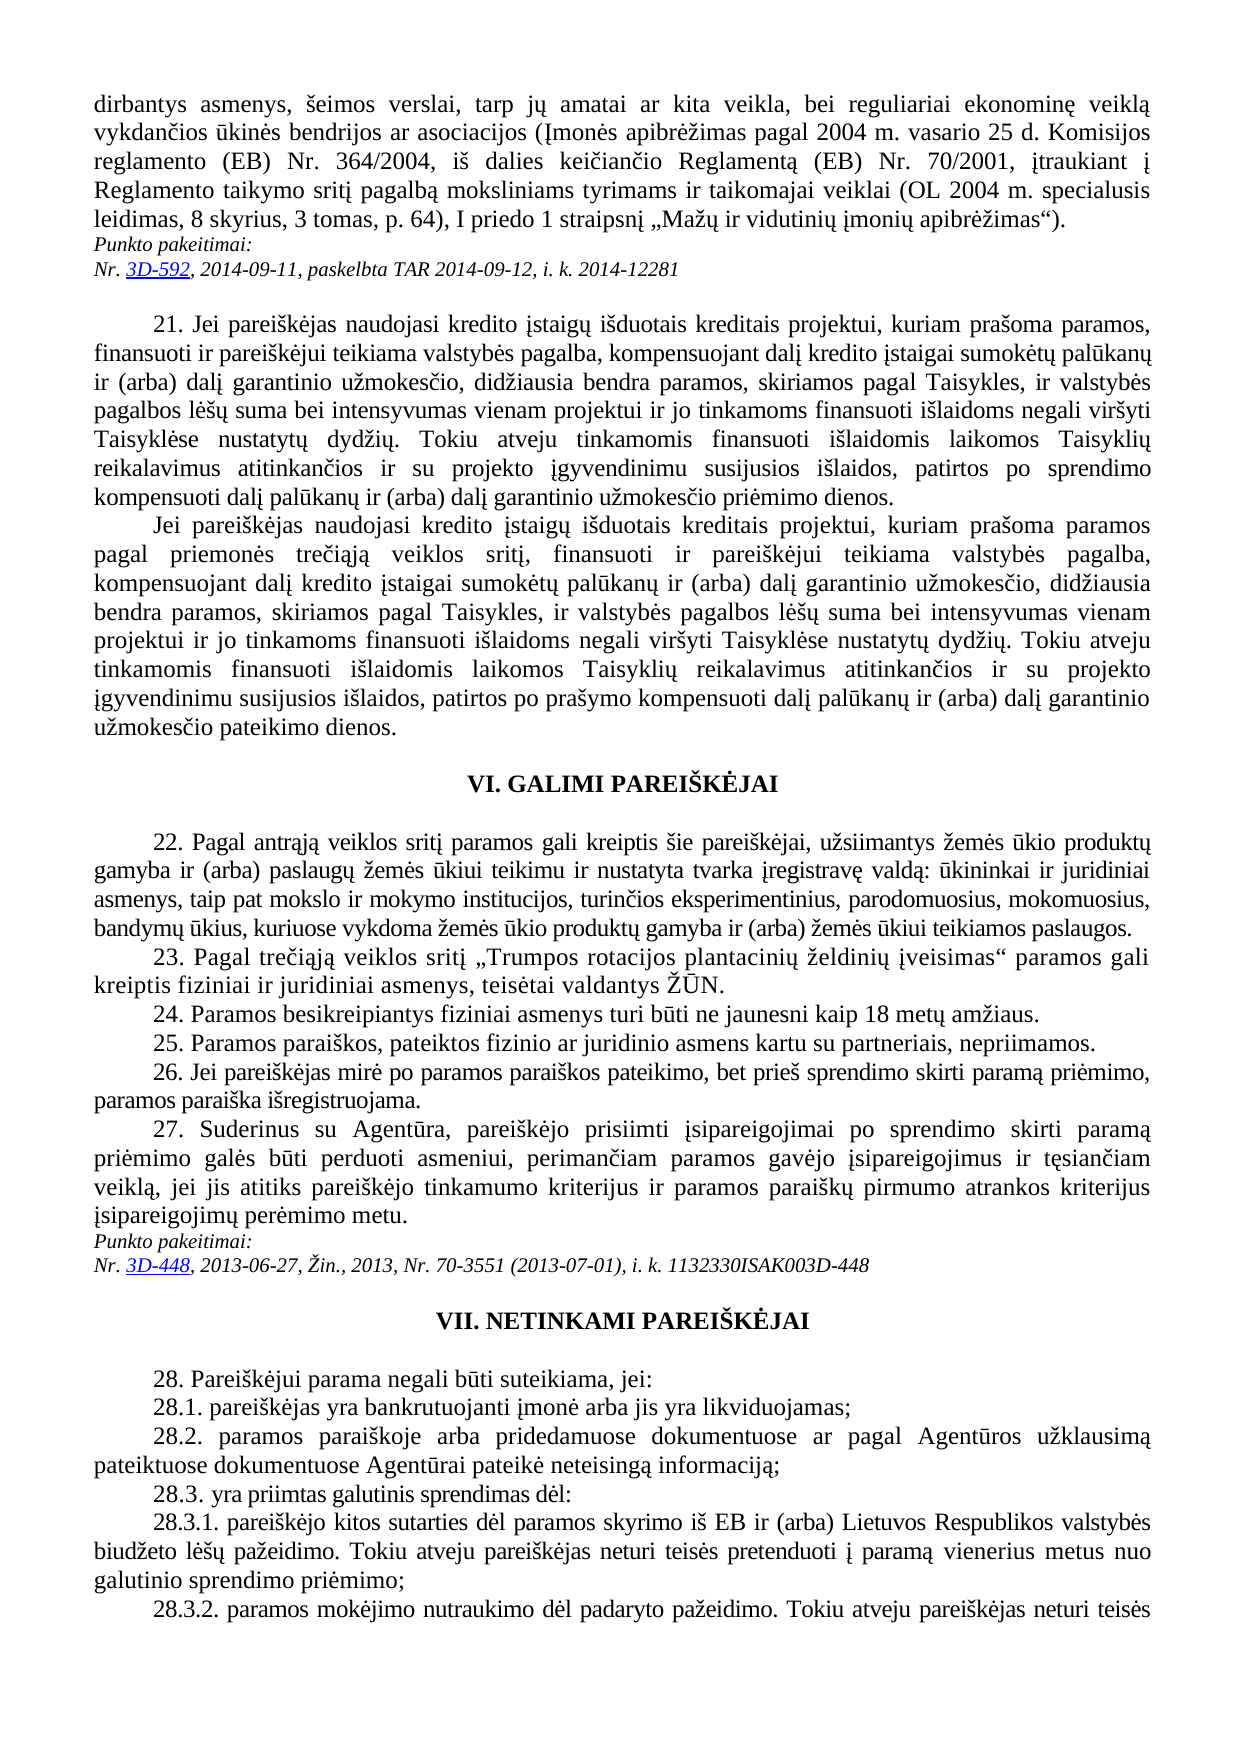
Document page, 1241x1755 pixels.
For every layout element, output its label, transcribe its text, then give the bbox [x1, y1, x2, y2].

text 28.2. paramos paraiškoje arba pridedamuose dokumentuose ar pagal Agentūros užklausimą pateiktuose dokumentuose Agentūrai pateikė neteisingą informaciją; [94, 1421, 1152, 1479]
text Punkto pakeitimai: [94, 232, 1152, 256]
text Punkto pakeitimai: [94, 1229, 1152, 1253]
text 28.1. pareiškėjas yra bankrutuojanti įmonė arba jis yra likviduojamas; [94, 1392, 1152, 1421]
text Nr. 3D-592, 2014-09-11, paskelbta TAR 2014-09-12, i. k. 2014-12281 [94, 256, 1152, 281]
text VII. NETINKAMI PAREIŠKĖJAI [94, 1306, 1152, 1335]
text VI. GALIMI PAREIŠKĖJAI [94, 769, 1152, 798]
text Jei pareiškėjas naudojasi kredito įstaigų išduotais kreditais projektui, kuriam prašoma paramos pagal priemonės trečiąją veiklos sritį, finansuoti ir pareiškėjui teikiama valstybės pagalba, kompensuojant dalį kredito įstaigai sumokėtų palūkanų ir (arba) dalį garantinio užmokesčio, didžiausia bendra paramos, skiriamos pagal Taisykles, ir valstybės pagalbos lėšų suma bei intensyvumas vienam projektui ir jo tinkamoms finansuoti išlaidoms negali viršyti Taisyklėse nustatytų dydžių. Tokiu atveju tinkamomis finansuoti išlaidomis laikomos Taisyklių reikalavimus atitinkančios ir su projekto įgyvendinimu susijusios išlaidos, patirtos po prašymo kompensuoti dalį palūkanų ir (arba) dalį garantinio užmokesčio pateikimo dienos. [94, 511, 1152, 741]
text 28.3. yra priimtas galutinis sprendimas dėl: [94, 1479, 1152, 1507]
text 24. Paramos besikreipiantys fiziniai asmenys turi būti ne jaunesni kaip 18 metų amžiaus. [94, 999, 1152, 1028]
text 28.3.1. pareiškėjo kitos sutarties dėl paramos skyrimo iš EB ir (arba) Lietuvos Respublikos valstybės biudžeto lėšų pažeidimo. Tokiu atveju pareiškėjas neturi teisės pretenduoti į paramą vienerius metus nuo galutinio sprendimo priėmimo; [94, 1507, 1152, 1594]
text Nr. 3D-448, 2013-06-27, Žin., 2013, Nr. 70-3551 (2013-07-01), i. k. 1132330ISAK003D-448 [94, 1253, 1152, 1277]
text 28. Pareiškėjui parama negali būti suteikiama, jei: [94, 1364, 1152, 1392]
text 27. Suderinus su Agentūra, pareiškėjo prisiimti įsipareigojimai po sprendimo skirti paramą priėmimo galės būti perduoti asmeniui, perimančiam paramos gavėjo įsipareigojimus ir tęsiančiam veiklą, jei jis atitiks pareiškėjo tinkamumo kriterijus ir paramos paraiškų pirmumo atrankos kriterijus įsipareigojimų perėmimo metu. [94, 1114, 1152, 1229]
text 26. Jei pareiškėjas mirė po paramos paraiškos pateikimo, bet prieš sprendimo skirti paramą priėmimo, paramos paraiška išregistruojama. [94, 1057, 1152, 1114]
text 22. Pagal antrąją veiklos sritį paramos gali kreiptis šie pareiškėjai, užsiimantys žemės ūkio produktų gamyba ir (arba) paslaugų žemės ūkiui teikimu ir nustatyta tvarka įregistravę valdą: ūkininkai ir juridiniai asmenys, taip pat mokslo ir mokymo institucijos, turinčios eksperimentinius, parodomuosius, mokomuosius, bandymų ūkius, kuriuose vykdoma žemės ūkio produktų gamyba ir (arba) žemės ūkiui teikiamos paslaugos. [94, 827, 1152, 942]
text 25. Paramos paraiškos, pateiktos fizinio ar juridinio asmens kartu su partneriais, nepriimamos. [94, 1028, 1152, 1057]
text 21. Jei pareiškėjas naudojasi kredito įstaigų išduotais kreditais projektui, kuriam prašoma paramos, finansuoti ir pareiškėjui teikiama valstybės pagalba, kompensuojant dalį kredito įstaigai sumokėtų palūkanų ir (arba) dalį garantinio užmokesčio, didžiausia bendra paramos, skiriamos pagal Taisykles, ir valstybės pagalbos lėšų suma bei intensyvumas vienam projektui ir jo tinkamoms finansuoti išlaidoms negali viršyti Taisyklėse nustatytų dydžių. Tokiu atveju tinkamomis finansuoti išlaidomis laikomos Taisyklių reikalavimus atitinkančios ir su projekto įgyvendinimu susijusios išlaidos, patirtos po sprendimo kompensuoti dalį palūkanų ir (arba) dalį garantinio užmokesčio priėmimo dienos. [94, 309, 1152, 511]
text 28.3.2. paramos mokėjimo nutraukimo dėl padaryto pažeidimo. Tokiu atveju pareiškėjas neturi teisės [94, 1594, 1152, 1622]
text 23. Pagal trečiąją veiklos sritį „Trumpos rotacijos plantacinių želdinių įveisimas“ paramos gali kreiptis fiziniai ir juridiniai asmenys, teisėtai valdantys ŽŪN. [94, 942, 1152, 999]
text dirbantys asmenys, šeimos verslai, tarp jų amatai ar kita veikla, bei reguliariai ekonominę veiklą vykdančios ūkinės bendrijos ar asociacijos (Įmonės apibrėžimas pagal 2004 m. vasario 25 d. Komisijos reglamento (EB) Nr. 364/2004, iš dalies keičiančio Reglamentą (EB) Nr. 70/2001, įtraukiant į Reglamento taikymo sritį pagalbą moksliniams tyrimams ir taikomajai veiklai (OL 2004 m. specialusis leidimas, 8 skyrius, 3 tomas, p. 64), I priedo 1 straipsnį „Mažų ir vidutinių įmonių apibrėžimas“). [94, 89, 1152, 232]
